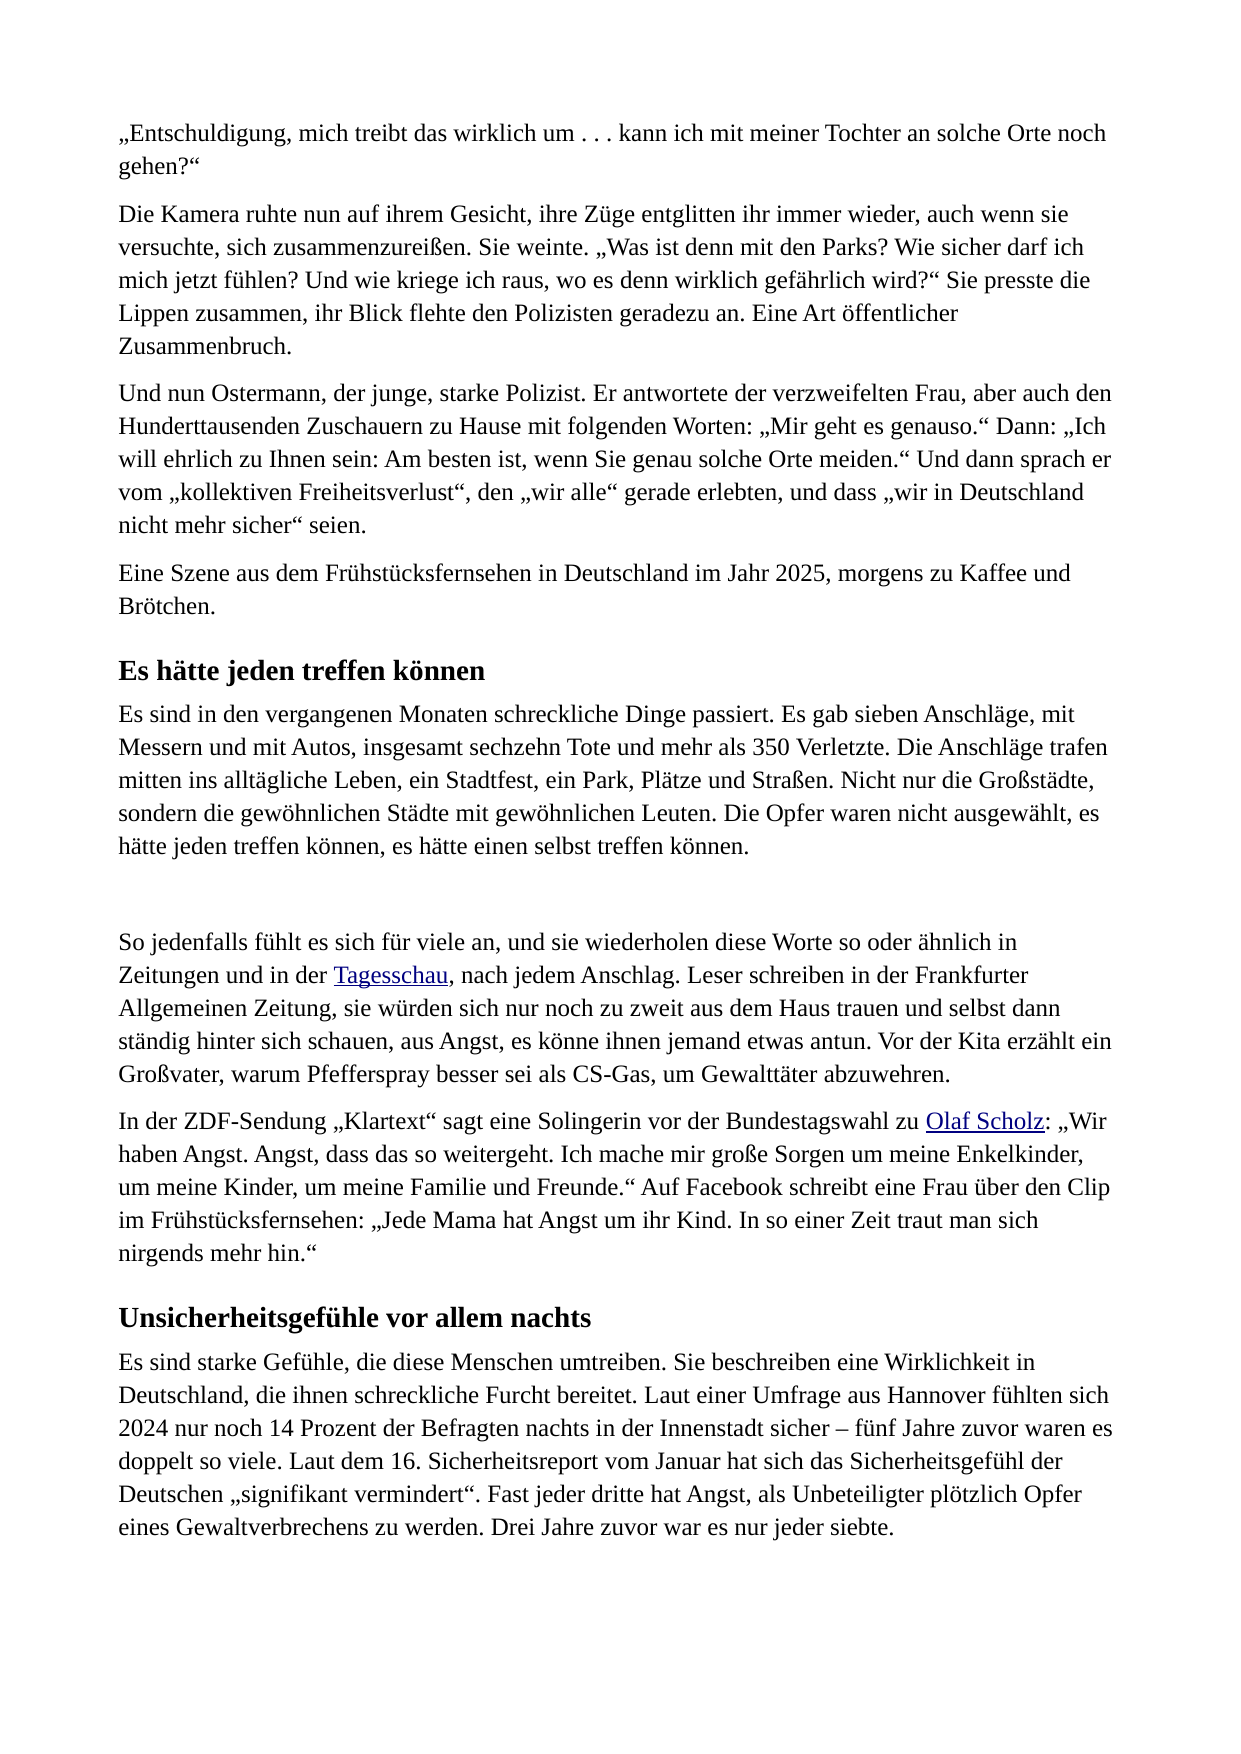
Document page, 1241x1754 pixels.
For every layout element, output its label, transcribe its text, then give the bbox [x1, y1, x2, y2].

subtitle Unsicherheitsgefühle vor allem nachts [118, 1301, 1122, 1334]
text „Entschuldigung, mich treibt das wirklich um . . . kann ich mit meiner Tochter an solche Orte noch gehen?“ [118, 118, 1122, 180]
text Die Kamera ruhte nun auf ihrem Gesicht, ihre Züge entglitten ihr immer wieder, auch wenn sie versuchte, sich zusammenzureißen. Sie weinte. „Was ist denn mit den Parks? Wie sicher darf ich mich jetzt fühlen? Und wie kriege ich raus, wo es denn wirklich gefährlich wird?“ Sie presste die Lippen zusammen, ihr Blick flehte den Polizisten geradezu an. Eine Art öffentlicher Zusammenbruch. [118, 199, 1122, 359]
text Es sind starke Gefühle, die diese Menschen umtreiben. Sie beschreiben eine Wirklichkeit in Deutschland, die ihnen schreckliche Furcht bereitet. Laut einer Umfrage aus Hannover fühlten sich 2024 nur noch 14 Prozent der Befragten nachts in der Innenstadt sicher – fünf Jahre zuvor waren es doppelt so viele. Laut dem 16. Sicherheitsreport vom Januar hat sich das Sicherheitsgefühl der Deutschen „signifikant vermindert“. Fast jeder dritte hat Angst, als Unbeteiligter plötzlich Opfer eines Gewaltverbrechens zu werden. Drei Jahre zuvor war es nur jeder siebte. [118, 1347, 1122, 1541]
text So jedenfalls fühlt es sich für viele an, und sie wiederholen diese Worte so oder ähnlich in Zeitungen und in der Tagesschau, nach jedem Anschlag. Leser schreiben in der Frankfurter Allgemeinen Zeitung, sie würden sich nur noch zu zweit aus dem Haus trauen und selbst dann ständig hinter sich schauen, aus Angst, es könne ihnen jemand etwas antun. Vor der Kita erzählt ein Großvater, warum Pfefferspray besser sei als CS-Gas, um Gewalttäter abzuwehren. [118, 927, 1122, 1087]
text Es sind in den vergangenen Monaten schreckliche Dinge passiert. Es gab sieben Anschläge, mit Messern und mit Autos, insgesamt sechzehn Tote und mehr als 350 Verletzte. Die Anschläge trafen mitten ins alltägliche Leben, ein Stadtfest, ein Park, Plätze und Straßen. Nicht nur die Großstädte, sondern die gewöhnlichen Städte mit gewöhnlichen Leuten. Die Opfer waren nicht ausgewählt, es hätte jeden treffen können, es hätte einen selbst treffen können. [118, 699, 1122, 860]
text Und nun Ostermann, der junge, starke Polizist. Er antwortete der verzweifelten Frau, aber auch den Hunderttausenden Zuschauern zu Hause mit folgenden Worten: „Mir geht es genauso.“ Dann: „Ich will ehrlich zu Ihnen sein: Am besten ist, wenn Sie genau solche Orte meiden.“ Und dann sprach er vom „kollektiven Freiheitsverlust“, den „wir alle“ gerade erlebten, und dass „wir in Deutschland nicht mehr sicher“ seien. [118, 378, 1122, 539]
text In der ZDF-Sendung „Klartext“ sagt eine Solingerin vor der Bundestagswahl zu Olaf Scholz: „Wir haben Angst. Angst, dass das so weitergeht. Ich mache mir große Sorgen um meine Enkelkinder, um meine Kinder, um meine Familie und Freunde.“ Auf Facebook schreibt eine Frau über den Clip im Frühstücksfernsehen: „Jede Mama hat Angst um ihr Kind. In so einer Zeit traut man sich nirgends mehr hin.“ [118, 1106, 1122, 1267]
text Eine Szene aus dem Frühstücksfernsehen in Deutschland im Jahr 2025, morgens zu Kaffee und Brötchen. [118, 558, 1122, 620]
subtitle Es hätte jeden treffen können [118, 653, 1122, 687]
